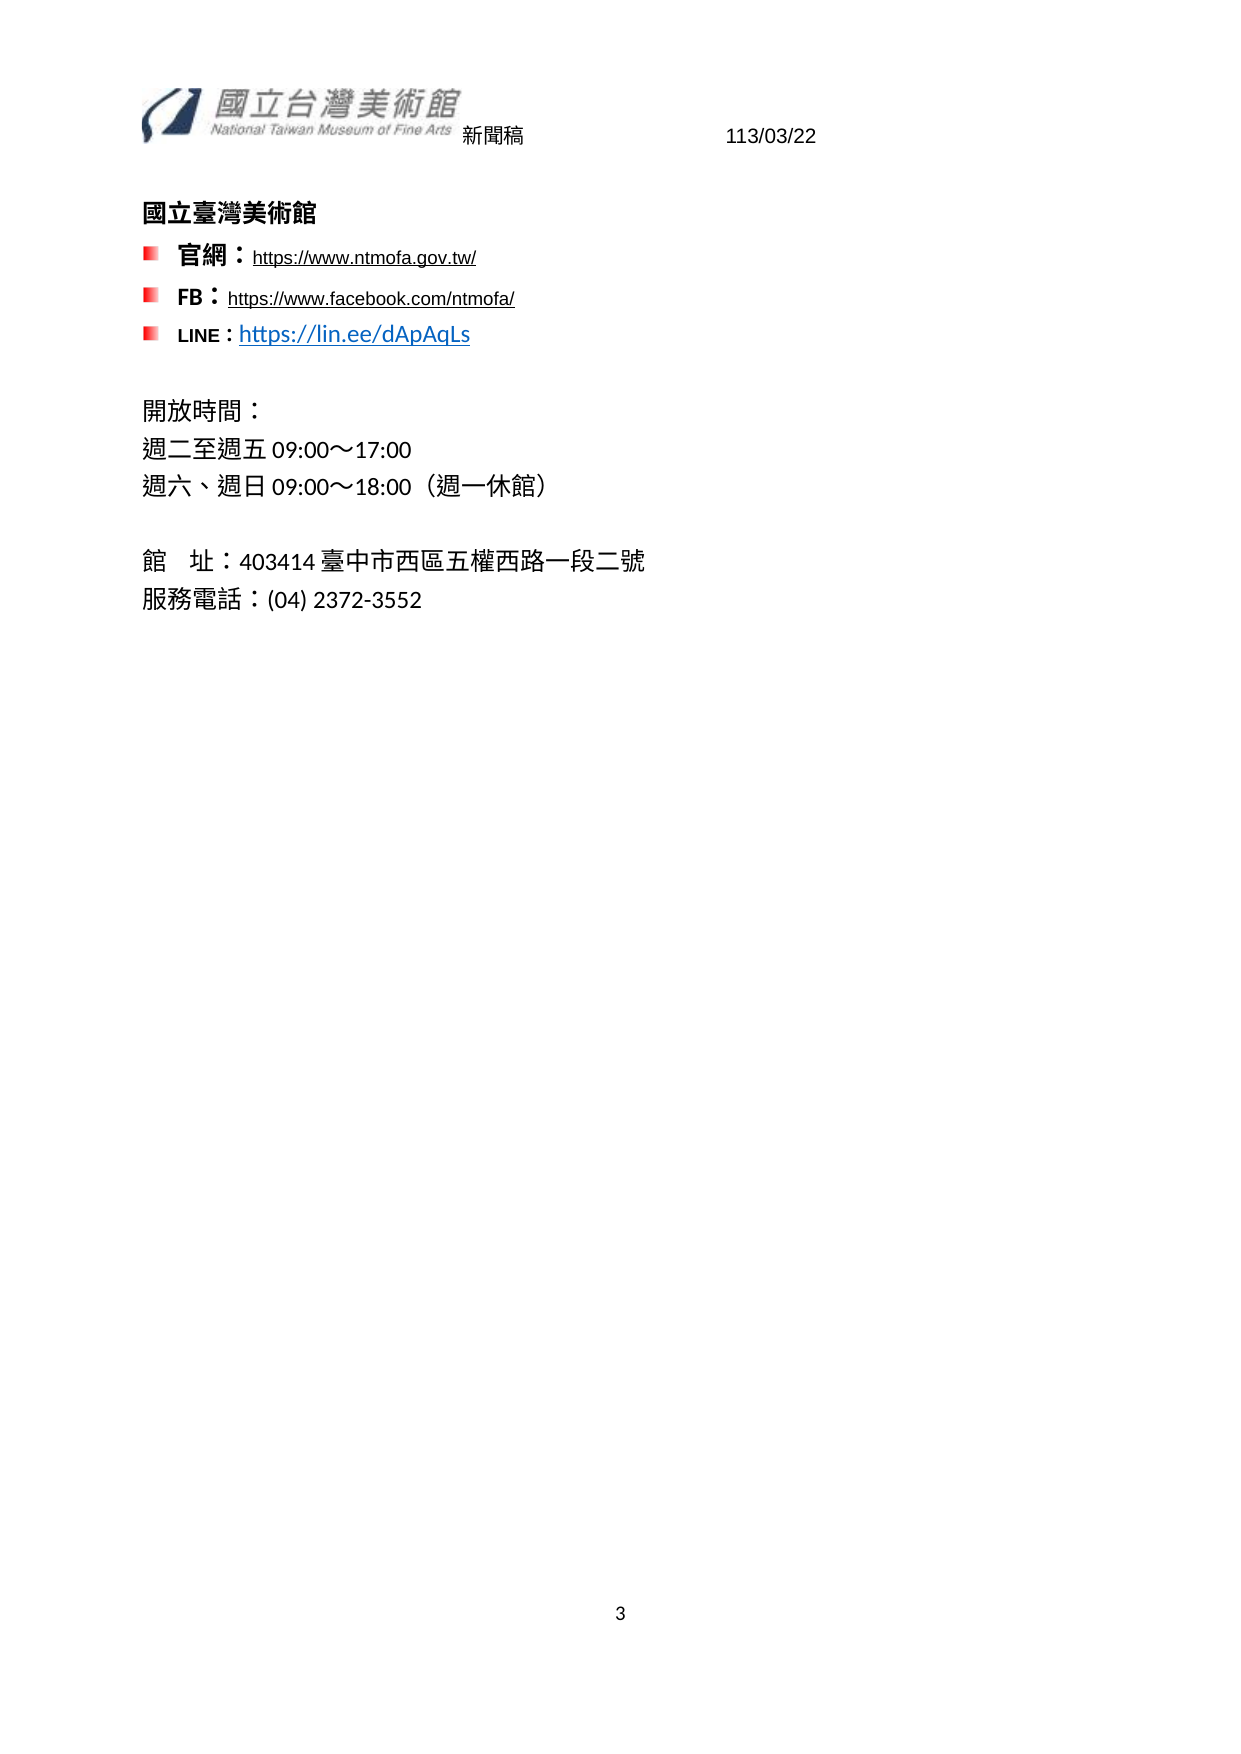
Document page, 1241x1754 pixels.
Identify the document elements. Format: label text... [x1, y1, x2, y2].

picture [142, 286, 160, 304]
text 開放時間： [142, 391, 1098, 428]
list FB：https://www.facebook.com/ntmofa/ [142, 277, 1098, 313]
picture [141, 88, 463, 144]
picture [142, 325, 160, 342]
text 國立臺灣美術館 [142, 193, 1098, 230]
picture [142, 245, 160, 262]
text 服務電話：(04) 2372-3552 [142, 578, 1098, 616]
list LINE：https://lin.ee/dApAqLs [142, 318, 1098, 349]
list 官網：https://www.ntmofa.gov.tw/ [142, 235, 1098, 271]
text 週二至週五09:00～17:00 [142, 428, 1098, 466]
text 館 址：403414臺中市西區五權西路一段二號 [142, 541, 1098, 578]
text 週六、週日09:00～18:00（週一休館） [142, 466, 1098, 503]
